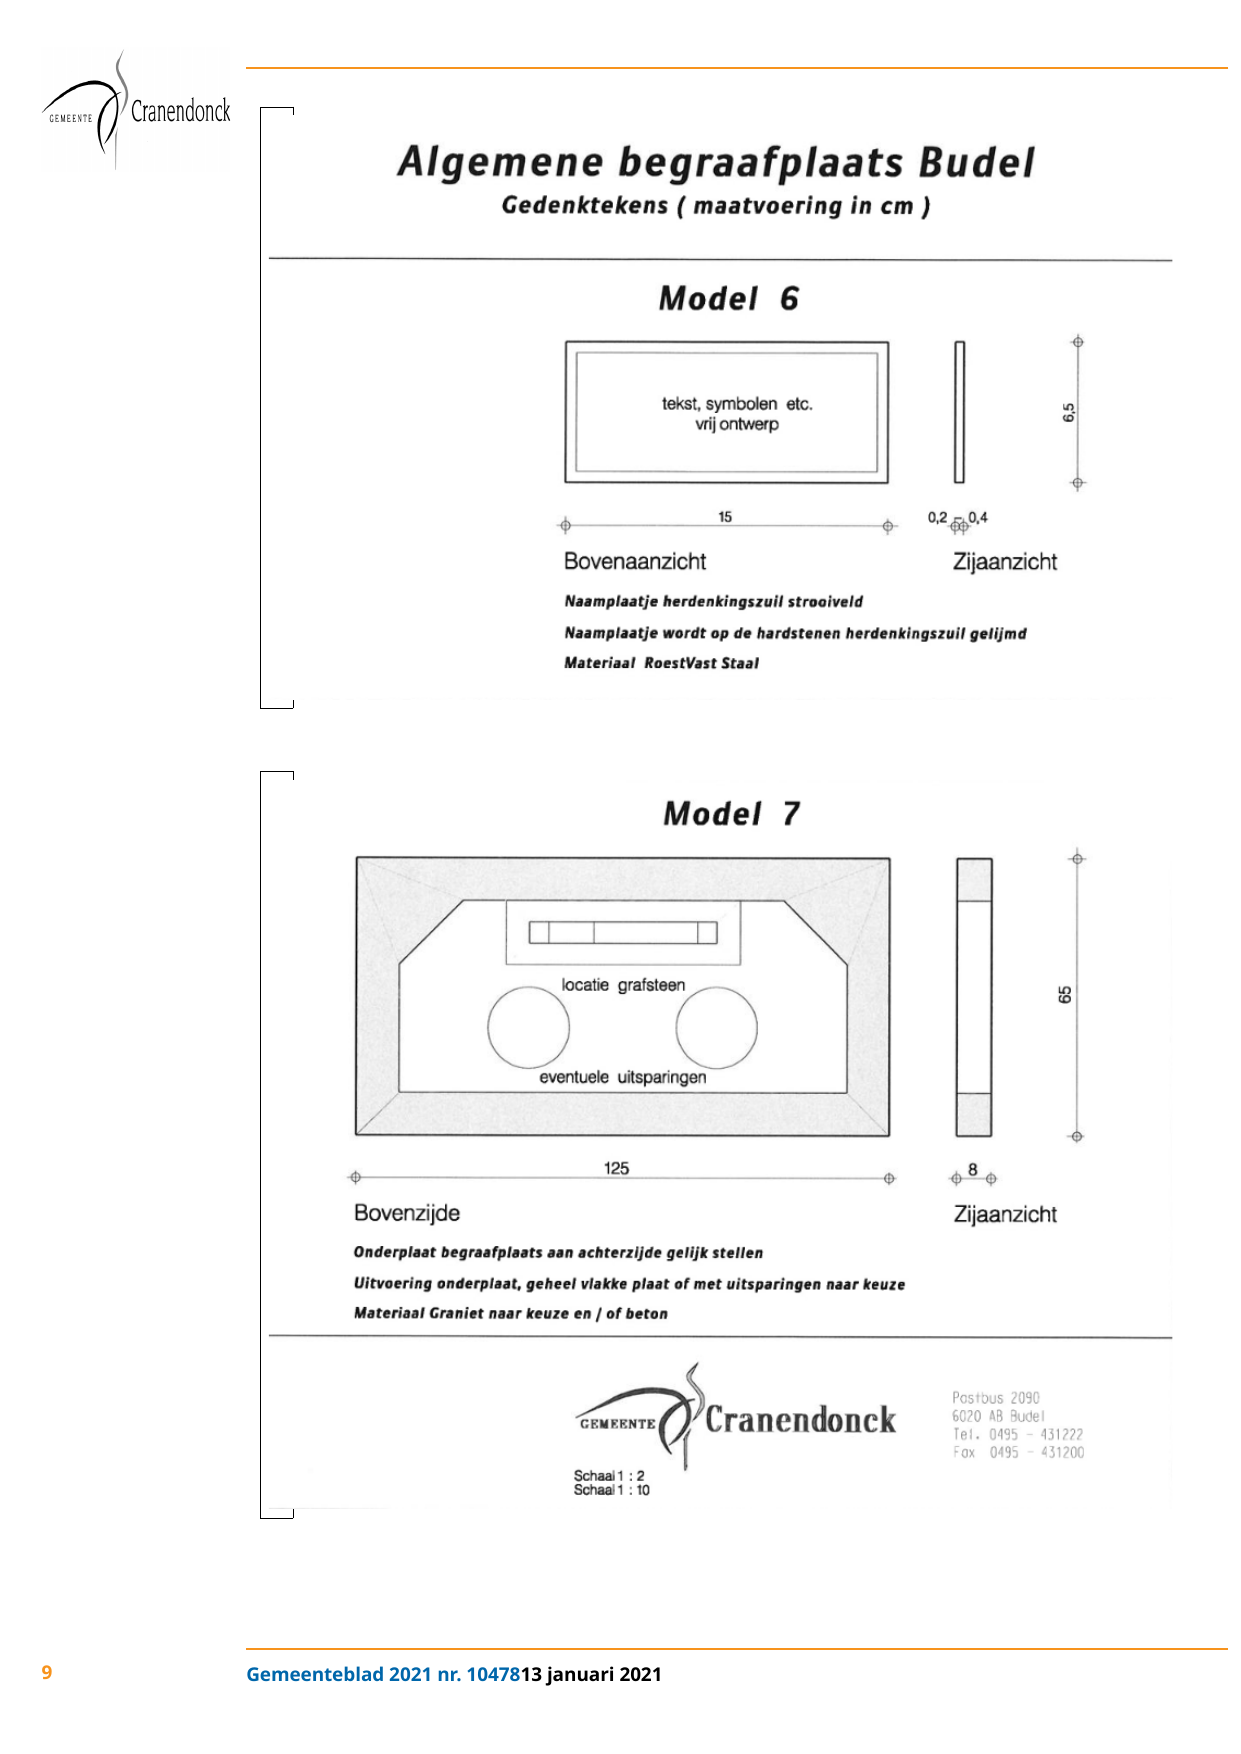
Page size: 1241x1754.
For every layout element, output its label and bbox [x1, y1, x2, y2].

picture [268, 115, 1173, 700]
picture [41, 47, 231, 172]
picture [268, 780, 1173, 1509]
